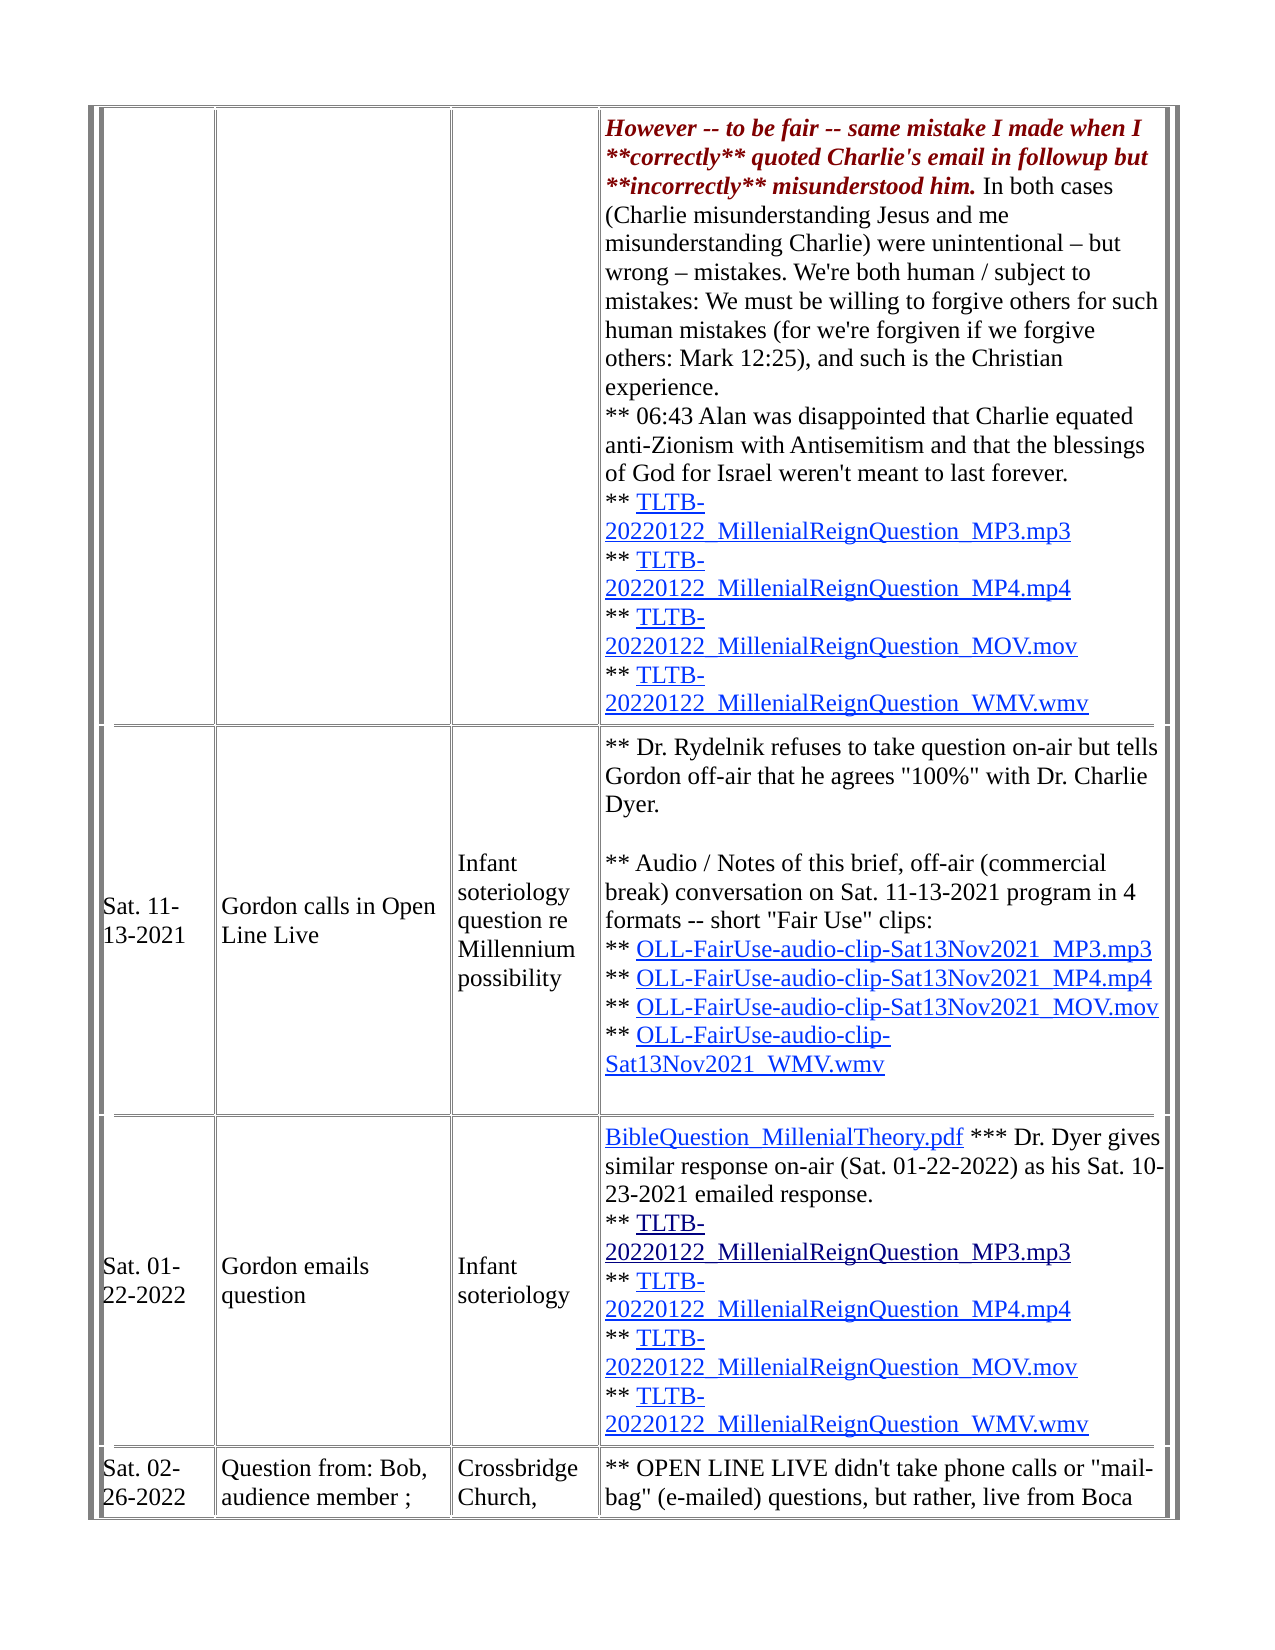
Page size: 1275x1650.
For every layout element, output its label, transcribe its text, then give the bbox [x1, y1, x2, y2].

table_cell ** Dr. Rydelnik refuses to take question on-air but tells Gordon off-air that he agrees "100%" with Dr. Charlie Dyer. ** Audio / Notes of this brief, off-air (commercial break) conversation on Sat. 11-13-2021 program in 4 formats -- short "Fair Use" clips: ** OLL-FairUse-audio-clip-Sat13Nov2021_MP3.mp3 ** OLL-FairUse-audio-clip-Sat13Nov2021_MP4.mp4 ** OLL-FairUse-audio-clip-Sat13Nov2021_MOV.mov ** OLL-FairUse-audio-clip-Sat13Nov2021_WMV.wmv [601, 724, 1172, 1113]
table_cell Crossbridge Church, [451, 1445, 599, 1517]
table_cell [215, 106, 451, 723]
table_cell Infant soteriology question re Millennium possibility [453, 727, 598, 1113]
table_cell Gordon calls in Open Line Live [217, 727, 450, 1113]
table_cell However -- to be fair -- same mistake I made when I **correctly** quoted Charlie's email in followup but **incorrectly** misunderstood him. In both cases (Charlie misunderstanding Jesus and me misunderstanding Charlie) were unintentional – but wrong – mistakes. We're both human / subject to mistakes: We must be willing to forgive others for such human mistakes (for we're forgiven if we forgive others: Mark 12:25), and such is the Christian experience. ** 06:43 Alan was disappointed that Charlie equated anti-Zionism with Antisemitism and that the blessings of God for Israel weren't meant to last forever. ** TLTB-20220122_MillenialReignQuestion_MP3.mp3 ** TLTB-20220122_MillenialReignQuestion_MP4.mp4 ** TLTB-20220122_MillenialReignQuestion_MOV.mov ** TLTB-20220122_MillenialReignQuestion_WMV.wmv [599, 108, 1165, 723]
table_cell ** OPEN LINE LIVE didn't take phone calls or "mail-bag" (e-mailed) questions, but rather, live from Boca [599, 1445, 1172, 1517]
table_cell Infant soteriology [453, 1117, 598, 1444]
table_cell Gordon emails question [217, 1117, 450, 1444]
table_cell BibleQuestion_MillenialTheory.pdf *** Dr. Dyer gives similar response on-air (Sat. 01-22-2022) as his Sat. 10-23-2021 emailed response. ** TLTB-20220122_MillenialReignQuestion_MP3.mp3 ** TLTB-20220122_MillenialReignQuestion_MP4.mp4 ** TLTB-20220122_MillenialReignQuestion_MOV.mov ** TLTB-20220122_MillenialReignQuestion_WMV.wmv [601, 1114, 1172, 1444]
table_cell Question from: Bob, audience member ; [215, 1445, 451, 1517]
table_cell [96, 106, 215, 723]
table_cell Sat. 11-13-2021 [96, 724, 215, 1113]
table_cell Sat. 02-26-2022 [96, 1445, 215, 1517]
table_cell Sat. 01-22-2022 [96, 1114, 215, 1444]
table_cell [451, 106, 599, 723]
